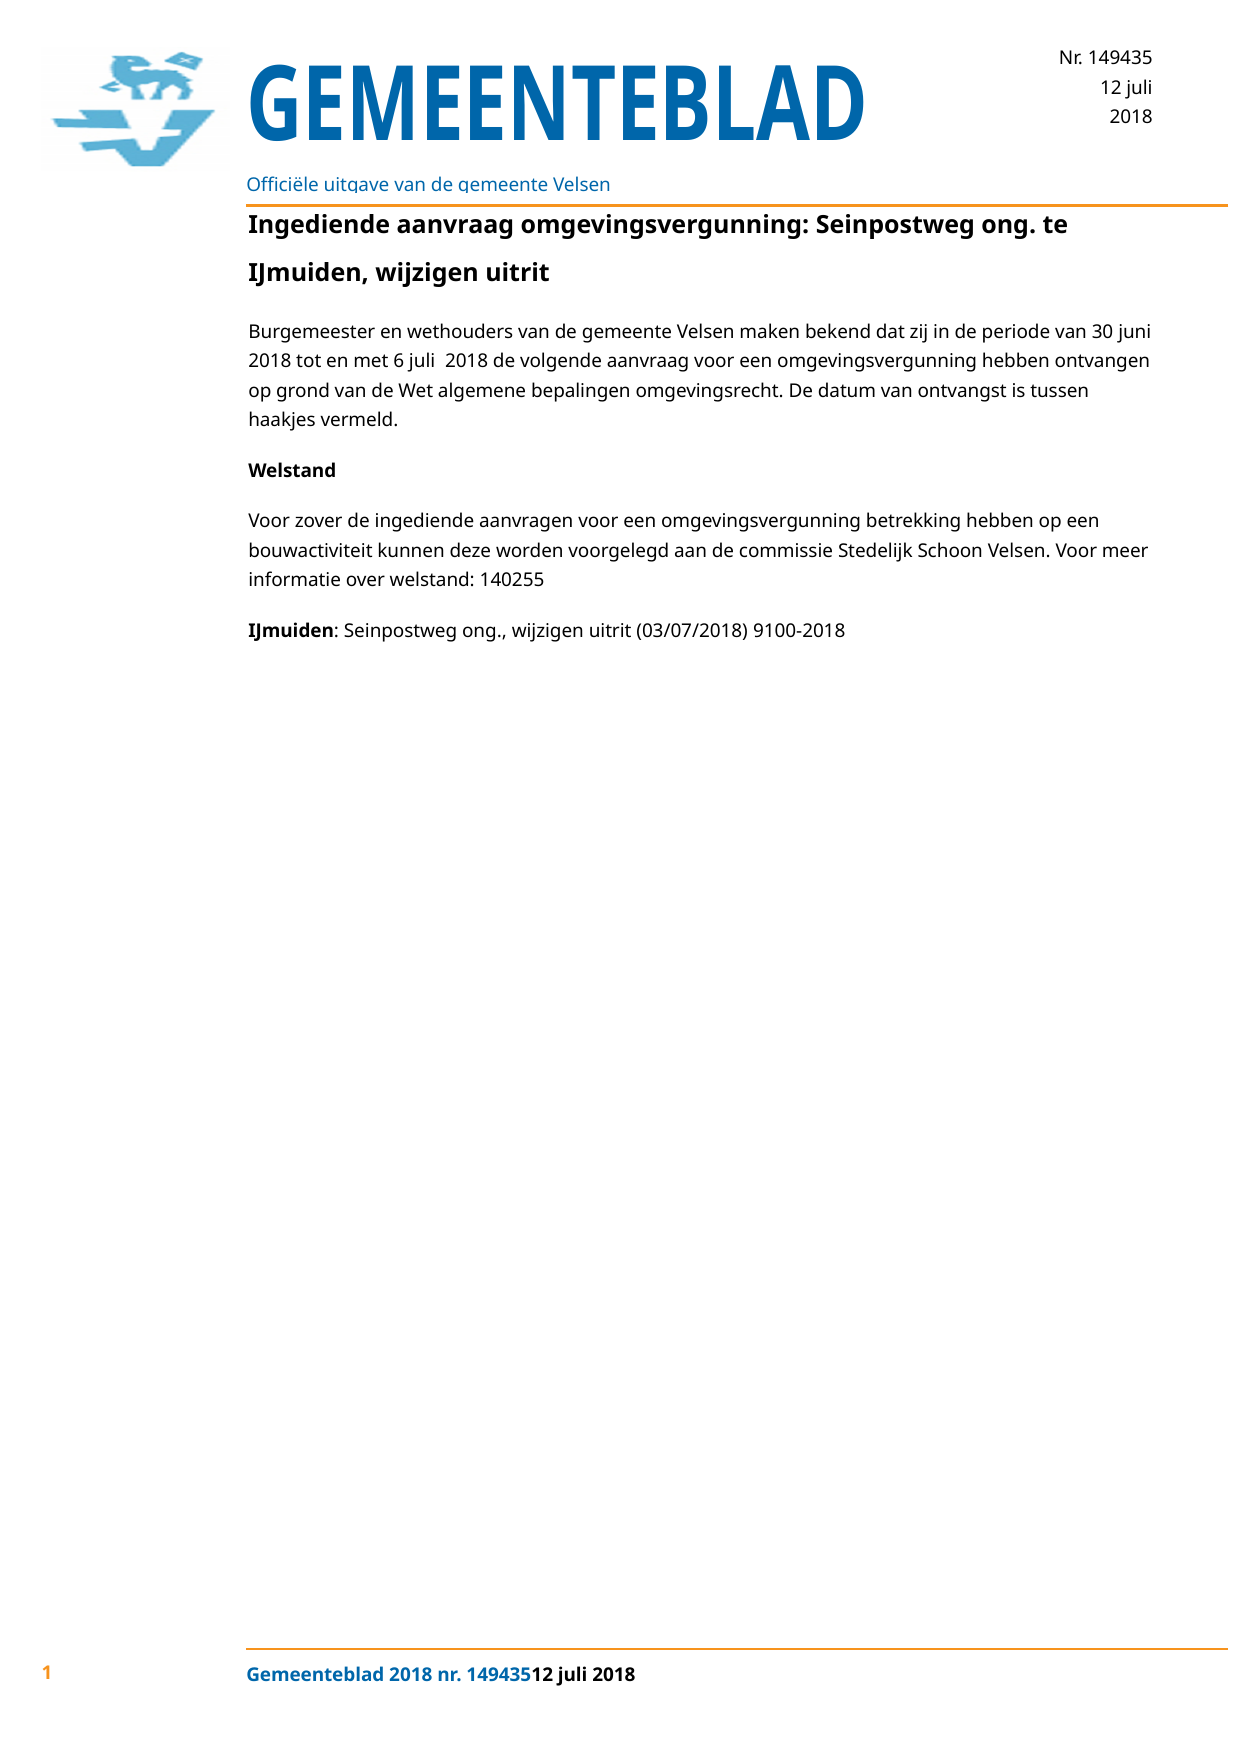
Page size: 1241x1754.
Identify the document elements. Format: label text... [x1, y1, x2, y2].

picture [41, 47, 231, 172]
text IJmuiden: Seinpostweg ong., wijzigen uitrit (03/07/2018) 9100-2018 [248, 617, 1152, 643]
text Burgemeester en wethouders van de gemeente Velsen maken bekend dat zij in de periode van 30 juni 2018 tot en met 6 juli 2018 de volgende aanvraag voor een omgevingsvergunning hebben ontvangen op grond van de Wet algemene bepalingen omgevingsrecht. De datum van ontvangst is tussen haakjes vermeld. [248, 318, 1152, 432]
text Welstand [248, 457, 1152, 483]
text Ingediende aanvraag omgevingsvergunning: Seinpostweg ong. te IJmuiden, wijzigen uitrit [248, 207, 1152, 288]
text Voor zover de ingediende aanvragen voor een omgevingsvergunning betrekking hebben op een bouwactiviteit kunnen deze worden voorgelegd aan de commissie Stedelijk Schoon Velsen. Voor meer informatie over welstand: 140255 [248, 507, 1152, 592]
